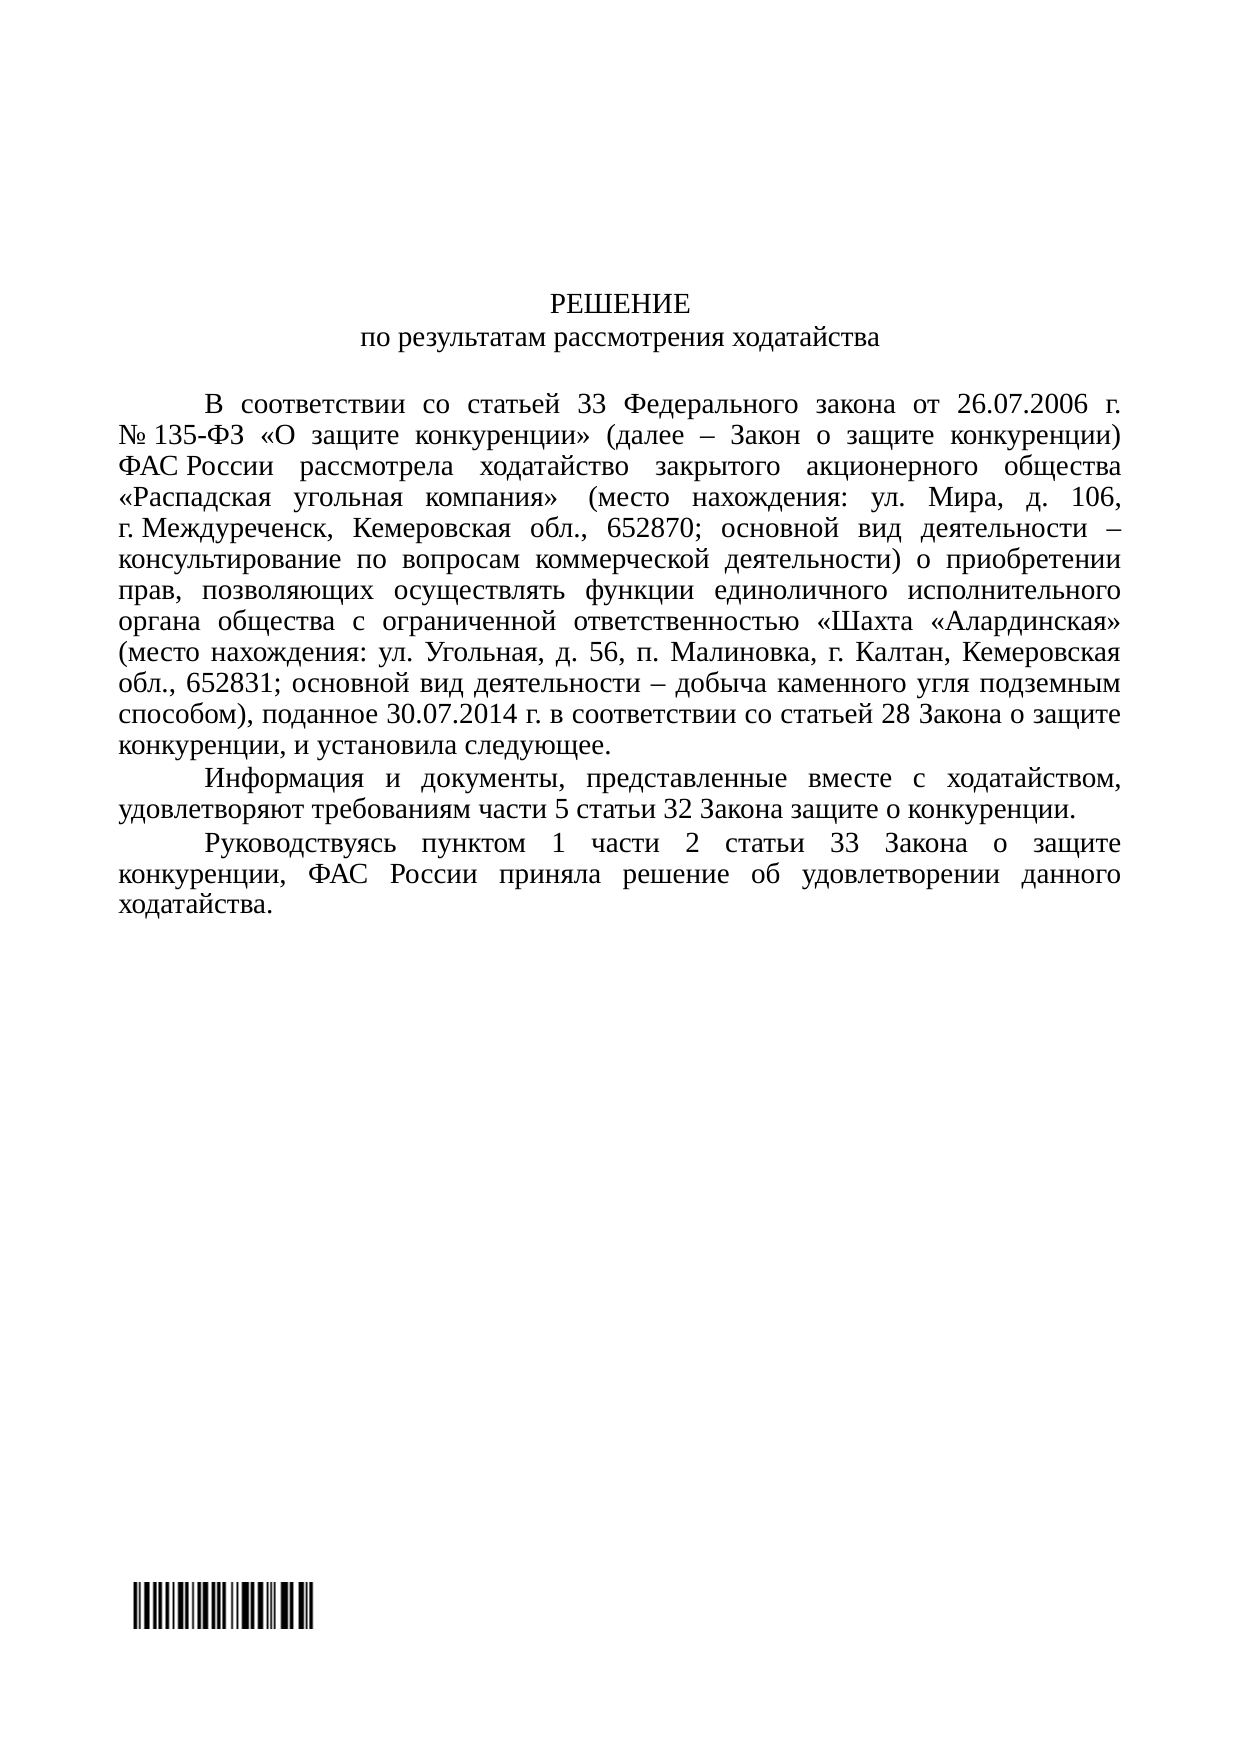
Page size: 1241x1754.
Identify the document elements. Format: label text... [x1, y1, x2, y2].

text РЕШЕНИЕ [118, 286, 1122, 319]
picture [118, 1582, 331, 1629]
text Информация и документы, представленные вместе с ходатайством, удовлетворяют требованиям части 5 статьи 32 Закона защите о конкуренции. [118, 760, 1122, 825]
text Руководствуясь пунктом 1 части 2 статьи 33 Закона о защите конкуренции, ФАС России приняла решение об удовлетворении данного ходатайства. [118, 825, 1122, 920]
text по результатам рассмотрения ходатайства [118, 319, 1122, 353]
text В соответствии со статьей 33 Федерального закона от 26.07.2006 г. № 135-ФЗ «О защите конкуренции» (далее – Закон о защите конкуренции) ФАС России рассмотрела ходатайство закрытого акционерного общества «Распадская угольная компания» (место нахождения: ул. Мира, д. 106, г. Междуреченск, Кемеровская обл., 652870; основной вид деятельности – консультирование по вопросам коммерческой деятельности) о приобретении прав, позволяющих осуществлять функции единоличного исполнительного органа общества с ограниченной ответственностью «Шахта «Алардинская» (место нахождения: ул. Угольная, д. 56, п. Малиновка, г. Калтан, Кемеровская обл., 652831; основной вид деятельности – добыча каменного угля подземным способом), поданное 30.07.2014 г. в соответствии со статьей 28 Закона о защите конкуренции, и установила следующее. [118, 386, 1122, 760]
